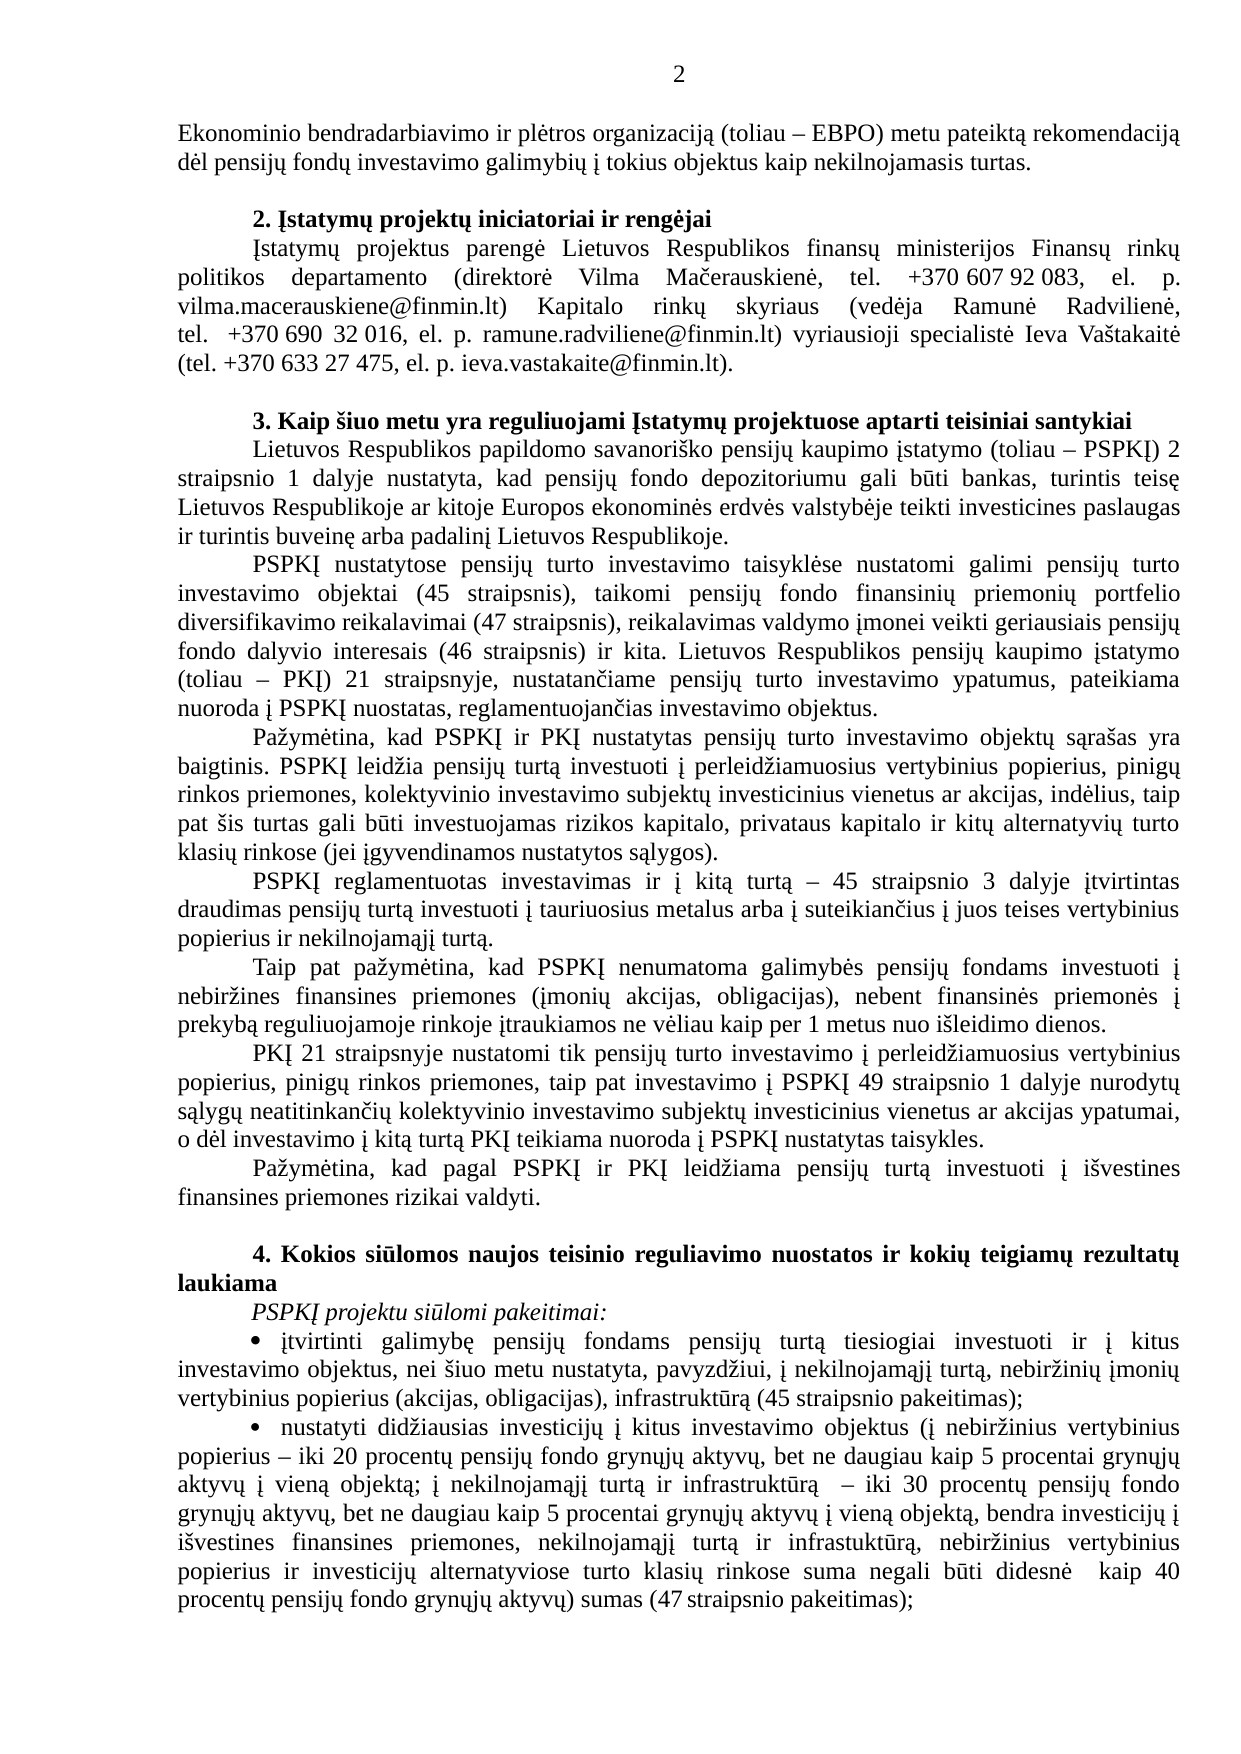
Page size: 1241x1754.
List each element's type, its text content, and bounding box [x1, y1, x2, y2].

list nustatyti didžiausias investicijų į kitus investavimo objektus (į nebiržinius vertybinius popierius – iki 20 procentų pensijų fondo grynųjų aktyvų, bet ne daugiau kaip 5 procentai grynųjų aktyvų į vieną objektą; į nekilnojamąjį turtą ir infrastruktūrą – iki 30 procentų pensijų fondo grynųjų aktyvų, bet ne daugiau kaip 5 procentai grynųjų aktyvų į vieną objektą, bendra investicijų į išvestines finansines priemones, nekilnojamąjį turtą ir infrastuktūrą, nebiržinius vertybinius popierius ir investicijų alternatyviose turto klasių rinkose suma negali būti didesnė kaip 40 procentų pensijų fondo grynųjų aktyvų) sumas (47 straipsnio pakeitimas); [177, 1412, 1181, 1613]
text PSPKĮ nustatytose pensijų turto investavimo taisyklėse nustatomi galimi pensijų turto investavimo objektai (45 straipsnis), taikomi pensijų fondo finansinių priemonių portfelio diversifikavimo reikalavimai (47 straipsnis), reikalavimas valdymo įmonei veikti geriausiais pensijų fondo dalyvio interesais (46 straipsnis) ir kita. Lietuvos Respublikos pensijų kaupimo įstatymo (toliau – PKĮ) 21 straipsnyje, nustatančiame pensijų turto investavimo ypatumus, pateikiama nuoroda į PSPKĮ nuostatas, reglamentuojančias investavimo objektus. [177, 549, 1181, 722]
text Ekonominio bendradarbiavimo ir plėtros organizaciją (toliau – EBPO) metu pateiktą rekomendaciją dėl pensijų fondų investavimo galimybių į tokius objektus kaip nekilnojamasis turtas. [177, 118, 1181, 176]
text PSPKĮ reglamentuotas investavimas ir į kitą turtą – 45 straipsnio 3 dalyje įtvirtintas draudimas pensijų turtą investuoti į tauriuosius metalus arba į suteikiančius į juos teises vertybinius popierius ir nekilnojamąjį turtą. [177, 866, 1181, 952]
text Pažymėtina, kad PSPKĮ ir PKĮ nustatytas pensijų turto investavimo objektų sąrašas yra baigtinis. PSPKĮ leidžia pensijų turtą investuoti į perleidžiamuosius vertybinius popierius, pinigų rinkos priemones, kolektyvinio investavimo subjektų investicinius vienetus ar akcijas, indėlius, taip pat šis turtas gali būti investuojamas rizikos kapitalo, privataus kapitalo ir kitų alternatyvių turto klasių rinkose (jei įgyvendinamos nustatytos sąlygos). [177, 722, 1181, 866]
text PSPKĮ projektu siūlomi pakeitimai: [177, 1297, 1181, 1326]
text 2. Įstatymų projektų iniciatoriai ir rengėjai [177, 204, 1181, 233]
text Įstatymų projektus parengė Lietuvos Respublikos finansų ministerijos Finansų rinkų politikos departamento (direktorė Vilma Mačerauskienė, tel. +370 607 92 083, el. p. vilma.macerauskiene@finmin.lt) Kapitalo rinkų skyriaus (vedėja Ramunė Radvilienė, tel. +370 690 32 016, el. p. ramune.radviliene@finmin.lt) vyriausioji specialistė Ieva Vaštakaitė (tel. +370 633 27 475, el. p. ieva.vastakaite@finmin.lt). [177, 233, 1181, 377]
text PKĮ 21 straipsnyje nustatomi tik pensijų turto investavimo į perleidžiamuosius vertybinius popierius, pinigų rinkos priemones, taip pat investavimo į PSPKĮ 49 straipsnio 1 dalyje nurodytų sąlygų neatitinkančių kolektyvinio investavimo subjektų investicinius vienetus ar akcijas ypatumai, o dėl investavimo į kitą turtą PKĮ teikiama nuoroda į PSPKĮ nustatytas taisykles. [177, 1038, 1181, 1153]
text 4. Kokios siūlomos naujos teisinio reguliavimo nuostatos ir kokių teigiamų rezultatų laukiama [177, 1239, 1181, 1297]
text Lietuvos Respublikos papildomo savanoriško pensijų kaupimo įstatymo (toliau – PSPKĮ) 2 straipsnio 1 dalyje nustatyta, kad pensijų fondo depozitoriumu gali būti bankas, turintis teisę Lietuvos Respublikoje ar kitoje Europos ekonominės erdvės valstybėje teikti investicines paslaugas ir turintis buveinę arba padalinį Lietuvos Respublikoje. [177, 434, 1181, 549]
text Pažymėtina, kad pagal PSPKĮ ir PKĮ leidžiama pensijų turtą investuoti į išvestines finansines priemones rizikai valdyti. [177, 1153, 1181, 1211]
text Taip pat pažymėtina, kad PSPKĮ nenumatoma galimybės pensijų fondams investuoti į nebiržines finansines priemones (įmonių akcijas, obligacijas), nebent finansinės priemonės į prekybą reguliuojamoje rinkoje įtraukiamos ne vėliau kaip per 1 metus nuo išleidimo dienos. [177, 952, 1181, 1038]
list įtvirtinti galimybę pensijų fondams pensijų turtą tiesiogiai investuoti ir į kitus investavimo objektus, nei šiuo metu nustatyta, pavyzdžiui, į nekilnojamąjį turtą, nebiržinių įmonių vertybinius popierius (akcijas, obligacijas), infrastruktūrą (45 straipsnio pakeitimas); [177, 1326, 1181, 1412]
text 3. Kaip šiuo metu yra reguliuojami Įstatymų projektuose aptarti teisiniai santykiai [177, 406, 1181, 434]
